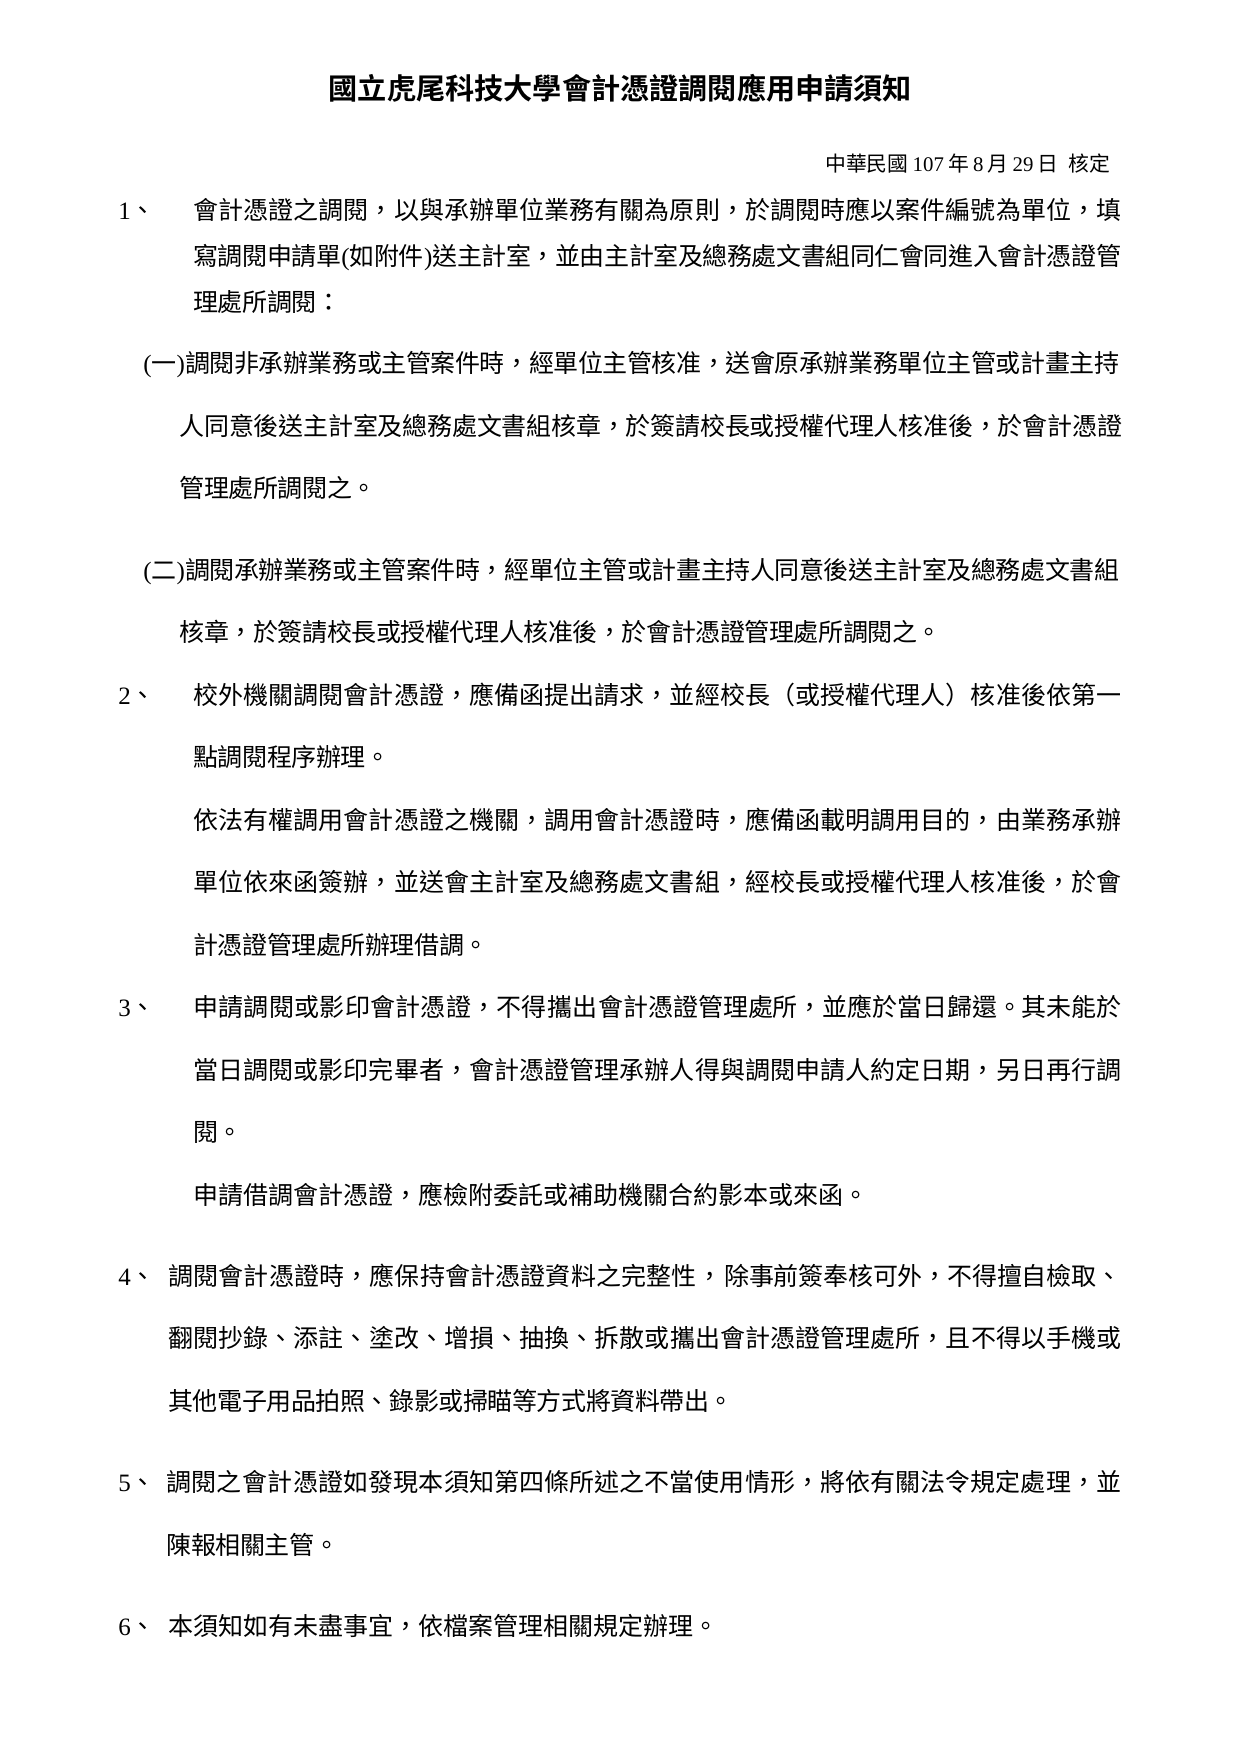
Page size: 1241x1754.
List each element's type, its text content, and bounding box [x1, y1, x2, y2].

list 本須知如有未盡事宜，依檔案管理相關規定辦理。 [118, 1583, 1122, 1645]
text 依法有權調用會計憑證之機關，調用會計憑證時，應備函載明調用目的，由業務承辦單位依來函簽辦，並送會主計室及總務處文書組，經校長或授權代理人核准後，於會計憑證管理處所辦理借調。 [193, 777, 1122, 964]
text (二)調閱承辦業務或主管案件時，經單位主管或計畫主持人同意後送主計室及總務處文書組核章，於簽請校長或授權代理人核准後，於會計憑證管理處所調閱之。 [143, 527, 1122, 652]
text 國立虎尾科技大學會計憑證調閱應用申請須知 [130, 45, 1110, 108]
text 申請借調會計憑證，應檢附委託或補助機關合約影本或來函。 [193, 1152, 1122, 1214]
list 調閱之會計憑證如發現本須知第四條所述之不當使用情形，將依有關法令規定處理，並陳報相關主管。 [118, 1439, 1122, 1564]
list 調閱會計憑證時，應保持會計憑證資料之完整性，除事前簽奉核可外，不得擅自檢取、翻閱抄錄、添註、塗改、增損、抽換、拆散或攜出會計憑證管理處所，且不得以手機或其他電子用品拍照、錄影或掃瞄等方式將資料帶出。 [118, 1233, 1122, 1420]
text 中華民國107年8月29日 核定 [130, 120, 1110, 183]
text (一)調閱非承辦業務或主管案件時，經單位主管核准，送會原承辦業務單位主管或計畫主持人同意後送主計室及總務處文書組核章，於簽請校長或授權代理人核准後，於會計憑證管理處所調閱之。 [143, 320, 1122, 508]
list 校外機關調閱會計憑證，應備函提出請求，並經校長（或授權代理人）核准後依第一點調閱程序辦理。 [118, 652, 1122, 777]
list 會計憑證之調閱，以與承辦單位業務有關為原則，於調閱時應以案件編號為單位，填寫調閱申請單(如附件)送主計室，並由主計室及總務處文書組同仁會同進入會計憑證管理處所調閱： [118, 183, 1122, 320]
list 申請調閱或影印會計憑證，不得攜出會計憑證管理處所，並應於當日歸還。其未能於當日調閱或影印完畢者，會計憑證管理承辦人得與調閱申請人約定日期，另日再行調閱。 [118, 964, 1122, 1152]
